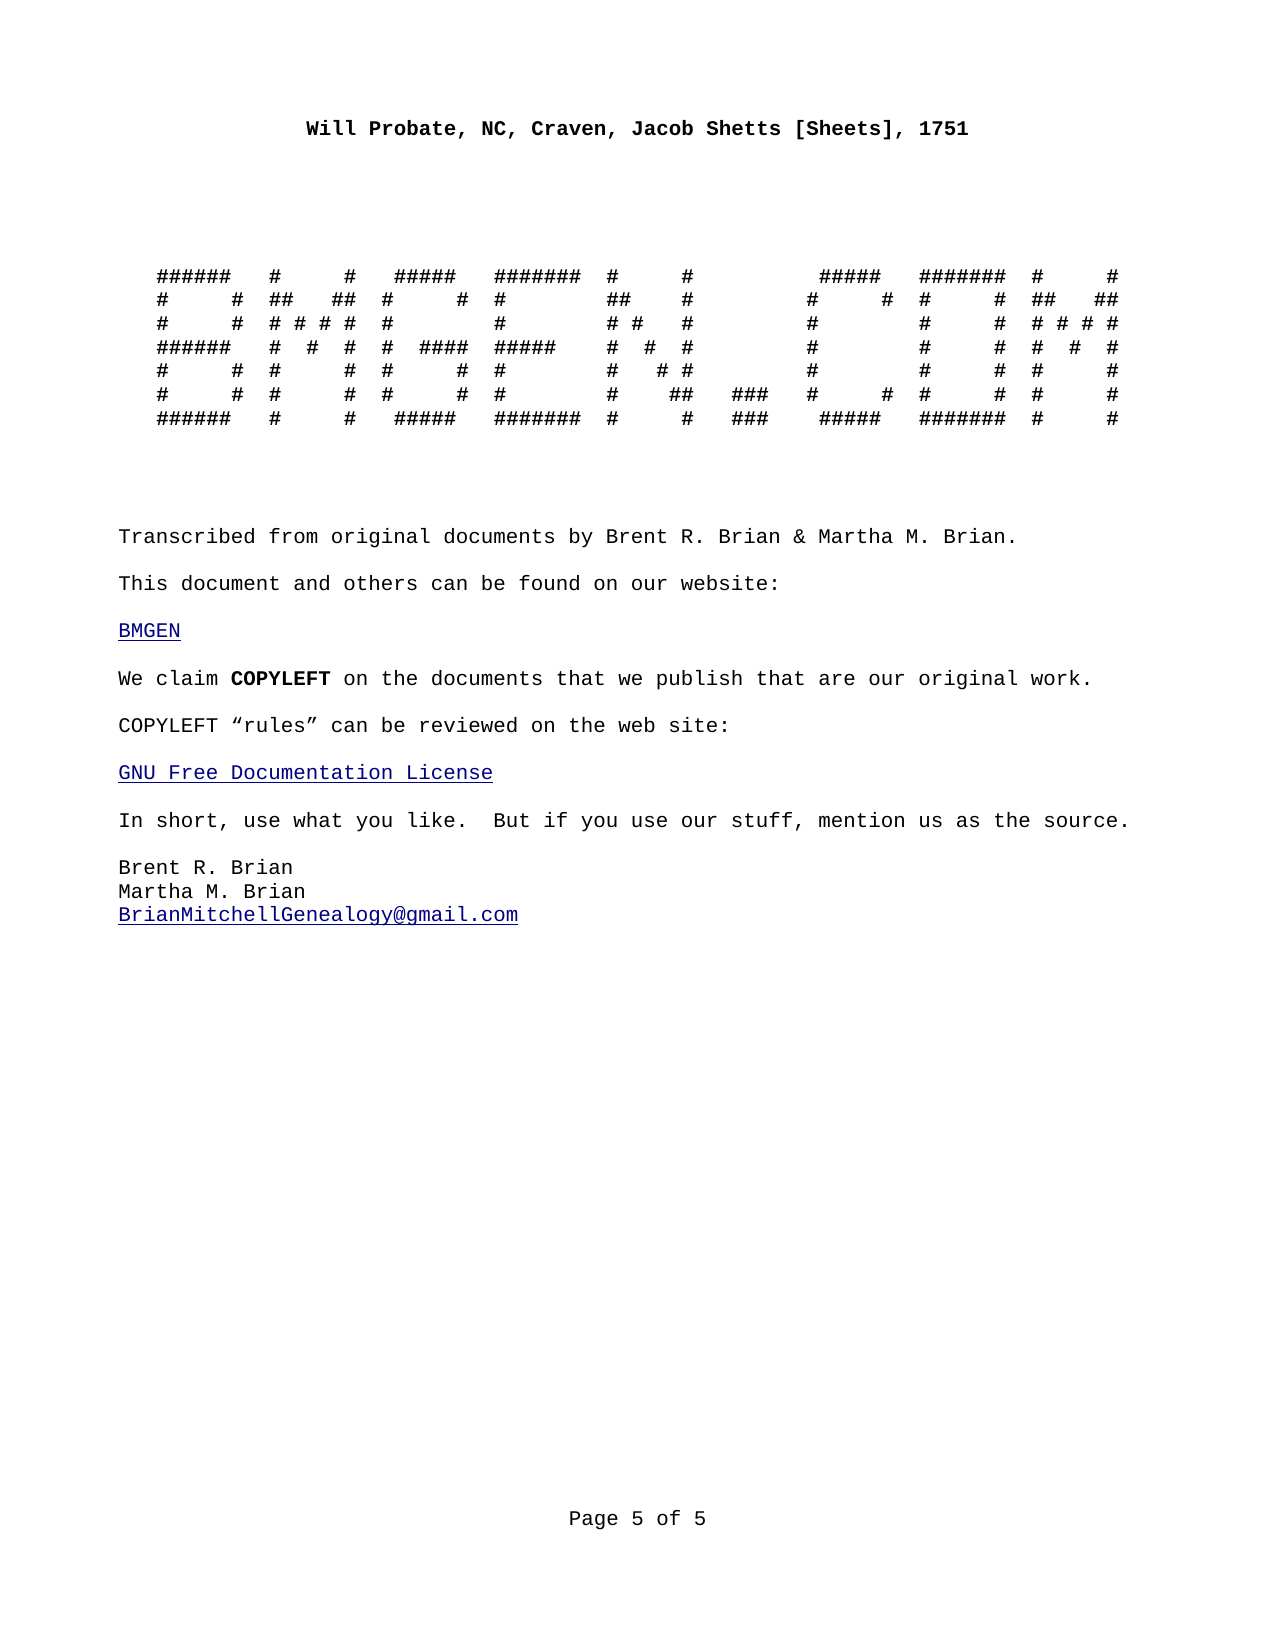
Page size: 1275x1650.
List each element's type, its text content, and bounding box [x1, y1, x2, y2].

text Brent R. Brian [118, 857, 1157, 881]
text # # # # # # # # # # # # # # # [118, 360, 1157, 384]
text GNU Free Documentation License [118, 762, 1157, 786]
text # # # # # # # # # # # # # # # # # # [118, 313, 1157, 337]
text ###### # # # # #### ##### # # # # # # # # # [118, 337, 1157, 360]
text In short, use what you like. But if you use our stuff, mention us as the source. [118, 810, 1157, 833]
text Martha M. Brian [118, 881, 1157, 904]
text BrianMitchellGenealogy@gmail.com [118, 904, 1157, 928]
text # # # # # # # # ## ### # # # # # # [118, 384, 1157, 408]
text BMGEN [118, 621, 1157, 644]
text Transcribed from original documents by Brent R. Brian & Martha M. Brian. [118, 526, 1157, 549]
text ###### # # ##### ####### # # ##### ####### # # [118, 266, 1157, 289]
text # # ## ## # # # ## # # # # # ## ## [118, 289, 1157, 313]
text ###### # # ##### ####### # # ### ##### ####### # # [118, 408, 1157, 431]
text COPYLEFT “rules” can be reviewed on the web site: [118, 715, 1157, 739]
text This document and others can be found on our website: [118, 573, 1157, 597]
text We claim COPYLEFT on the documents that we publish that are our original work. [118, 668, 1157, 691]
